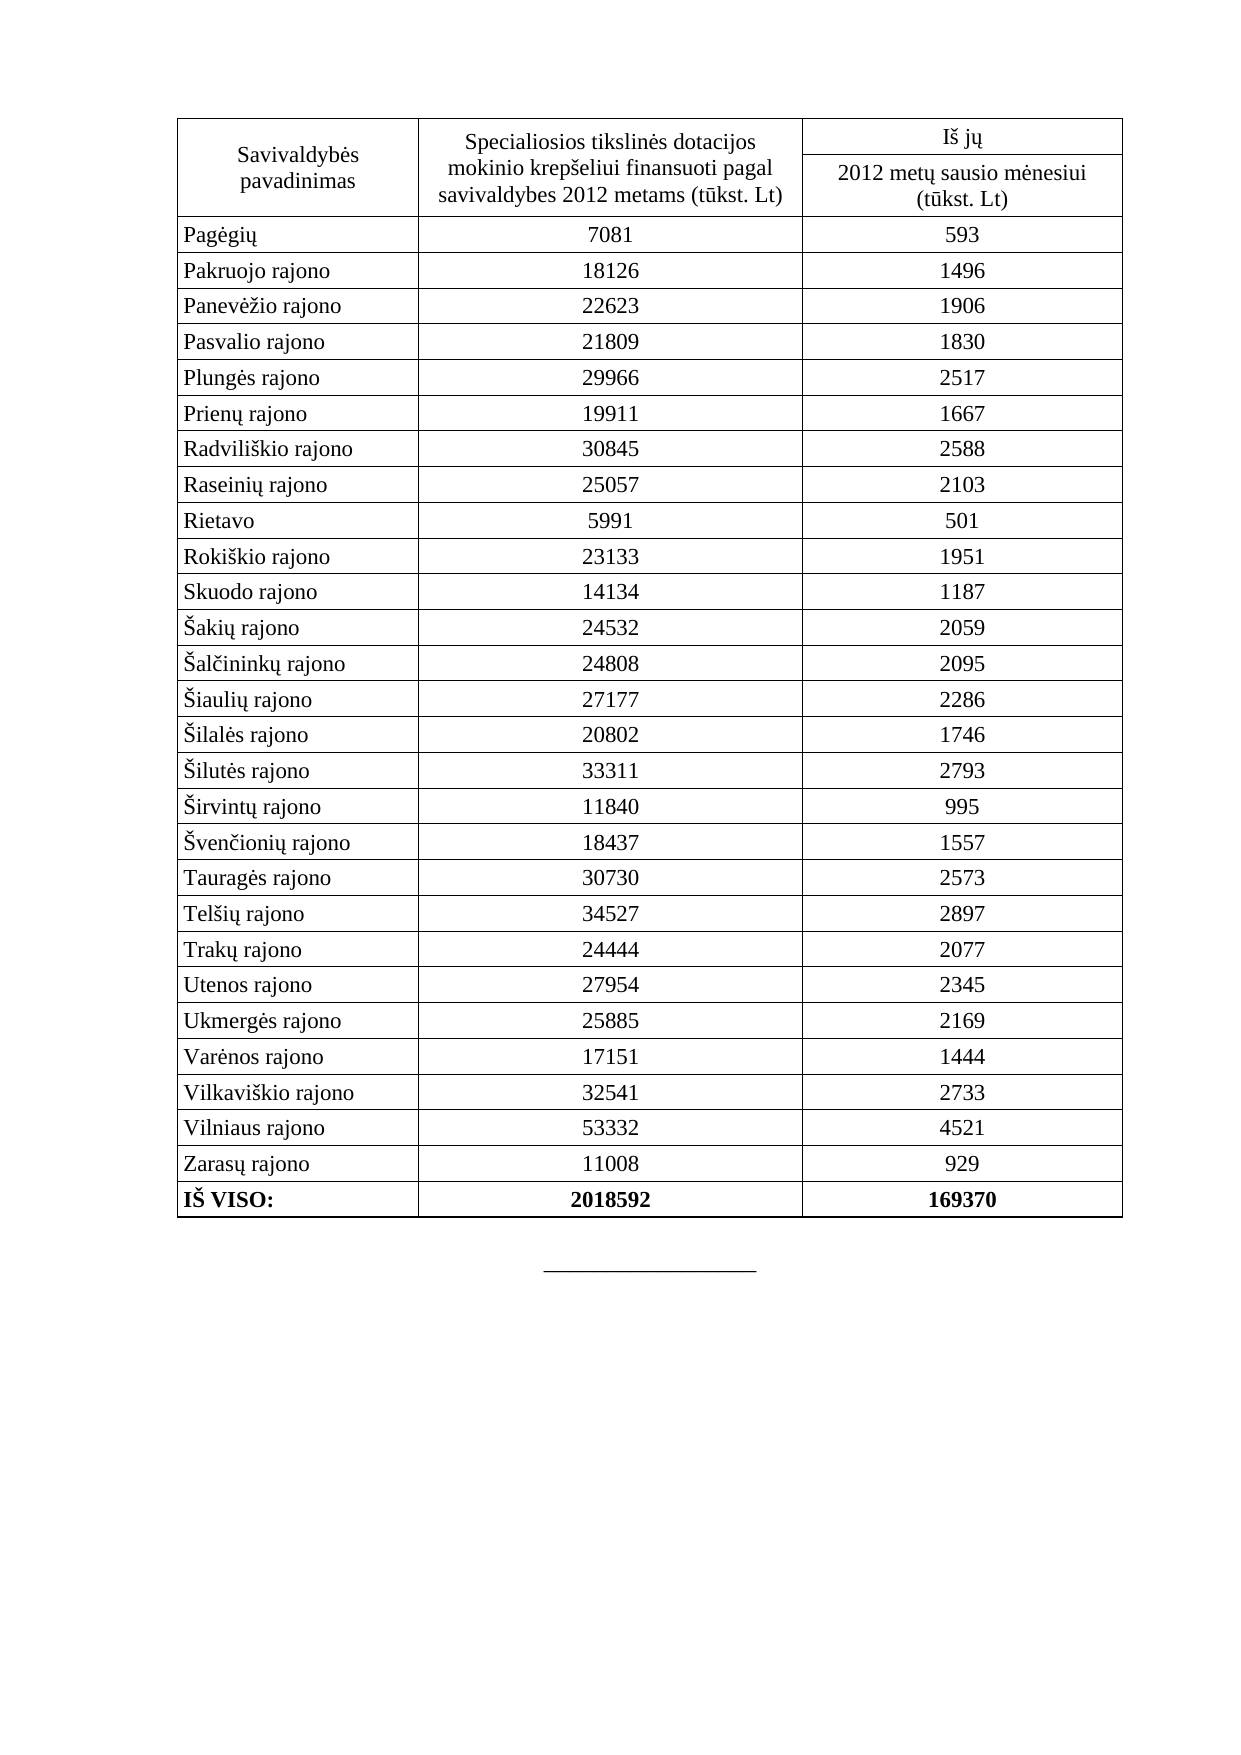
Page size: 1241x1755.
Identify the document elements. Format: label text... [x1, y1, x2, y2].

table_cell 501 [803, 503, 1122, 537]
table_cell 27954 [419, 967, 802, 1002]
table_cell 24808 [419, 646, 802, 680]
table_cell Vilniaus rajono [178, 1110, 418, 1145]
table_cell 1830 [803, 324, 1122, 359]
table_cell 20802 [419, 717, 802, 752]
table_cell 929 [803, 1146, 1122, 1181]
table_cell 18126 [419, 253, 802, 287]
table_cell 11840 [419, 789, 802, 823]
table_cell 22623 [419, 289, 802, 323]
table_cell Tauragės rajono [178, 860, 418, 895]
table_cell Radviliškio rajono [178, 431, 418, 466]
table_cell 19911 [419, 396, 802, 430]
table_cell 30730 [419, 860, 802, 895]
table_cell 2345 [803, 967, 1122, 1002]
table_cell Ukmergės rajono [178, 1003, 418, 1038]
table_cell 2897 [803, 896, 1122, 931]
table_cell 34527 [419, 896, 802, 931]
table_cell 2059 [803, 610, 1122, 645]
table_cell Švenčionių rajono [178, 824, 418, 859]
table_cell 4521 [803, 1110, 1122, 1145]
table_cell Zarasų rajono [178, 1146, 418, 1181]
table_cell 1557 [803, 824, 1122, 859]
text _________________ [177, 1246, 1122, 1275]
table_cell Šakių rajono [178, 610, 418, 645]
table_cell 5991 [419, 503, 802, 537]
table_cell 169370 [803, 1182, 1122, 1216]
table_cell Šiaulių rajono [178, 681, 418, 716]
table_cell 53332 [419, 1110, 802, 1145]
table_cell Šilutės rajono [178, 753, 418, 788]
table_cell 2793 [803, 753, 1122, 788]
table_header Iš jų [803, 119, 1122, 154]
table_cell 11008 [419, 1146, 802, 1181]
table_cell Plungės rajono [178, 360, 418, 394]
table_cell 995 [803, 789, 1122, 823]
table_cell 7081 [419, 217, 802, 252]
table_cell Rokiškio rajono [178, 539, 418, 573]
table_cell Skuodo rajono [178, 574, 418, 609]
table_cell 1746 [803, 717, 1122, 752]
table_cell 2077 [803, 932, 1122, 966]
table_cell Šalčininkų rajono [178, 646, 418, 680]
table_cell 33311 [419, 753, 802, 788]
table_cell 2573 [803, 860, 1122, 895]
table_cell 21809 [419, 324, 802, 359]
table_cell Raseinių rajono [178, 467, 418, 502]
table_cell 1667 [803, 396, 1122, 430]
table_cell 17151 [419, 1039, 802, 1073]
table_cell 25885 [419, 1003, 802, 1038]
table_cell 593 [803, 217, 1122, 252]
table_cell 2588 [803, 431, 1122, 466]
table_cell 18437 [419, 824, 802, 859]
table_header Specialiosios tikslinės dotacijos mokinio krepšeliui finansuoti pagal savivaldybes 2012 metams (tūkst. Lt) [419, 119, 802, 216]
table_cell 2103 [803, 467, 1122, 502]
table_cell 1496 [803, 253, 1122, 287]
table_cell Trakų rajono [178, 932, 418, 966]
table_cell Telšių rajono [178, 896, 418, 931]
table_cell Šilalės rajono [178, 717, 418, 752]
table_cell Varėnos rajono [178, 1039, 418, 1073]
table_cell 23133 [419, 539, 802, 573]
table_cell 14134 [419, 574, 802, 609]
table_header Savivaldybės pavadinimas [178, 119, 418, 216]
table_cell 30845 [419, 431, 802, 466]
table_cell 1444 [803, 1039, 1122, 1073]
table_cell Širvintų rajono [178, 789, 418, 823]
table_cell IŠ VISO: [178, 1182, 418, 1216]
table_cell Panevėžio rajono [178, 289, 418, 323]
table_cell 24532 [419, 610, 802, 645]
table_cell 2733 [803, 1075, 1122, 1109]
table_cell 24444 [419, 932, 802, 966]
table_cell Vilkaviškio rajono [178, 1075, 418, 1109]
table_cell 1951 [803, 539, 1122, 573]
table_cell 2517 [803, 360, 1122, 394]
table_cell Utenos rajono [178, 967, 418, 1002]
table_cell Pasvalio rajono [178, 324, 418, 359]
table_cell 29966 [419, 360, 802, 394]
table_cell 2286 [803, 681, 1122, 716]
table_cell 27177 [419, 681, 802, 716]
table_cell 2018592 [419, 1182, 802, 1216]
table_cell Rietavo [178, 503, 418, 537]
table_cell Prienų rajono [178, 396, 418, 430]
table_cell 1906 [803, 289, 1122, 323]
table_cell 32541 [419, 1075, 802, 1109]
table_cell 2012 metų sausio mėnesiui (tūkst. Lt) [803, 155, 1122, 216]
table_cell 2169 [803, 1003, 1122, 1038]
table_cell Pakruojo rajono [178, 253, 418, 287]
table_cell 1187 [803, 574, 1122, 609]
table_cell Pagėgių [178, 217, 418, 252]
table_cell 2095 [803, 646, 1122, 680]
table_cell 25057 [419, 467, 802, 502]
